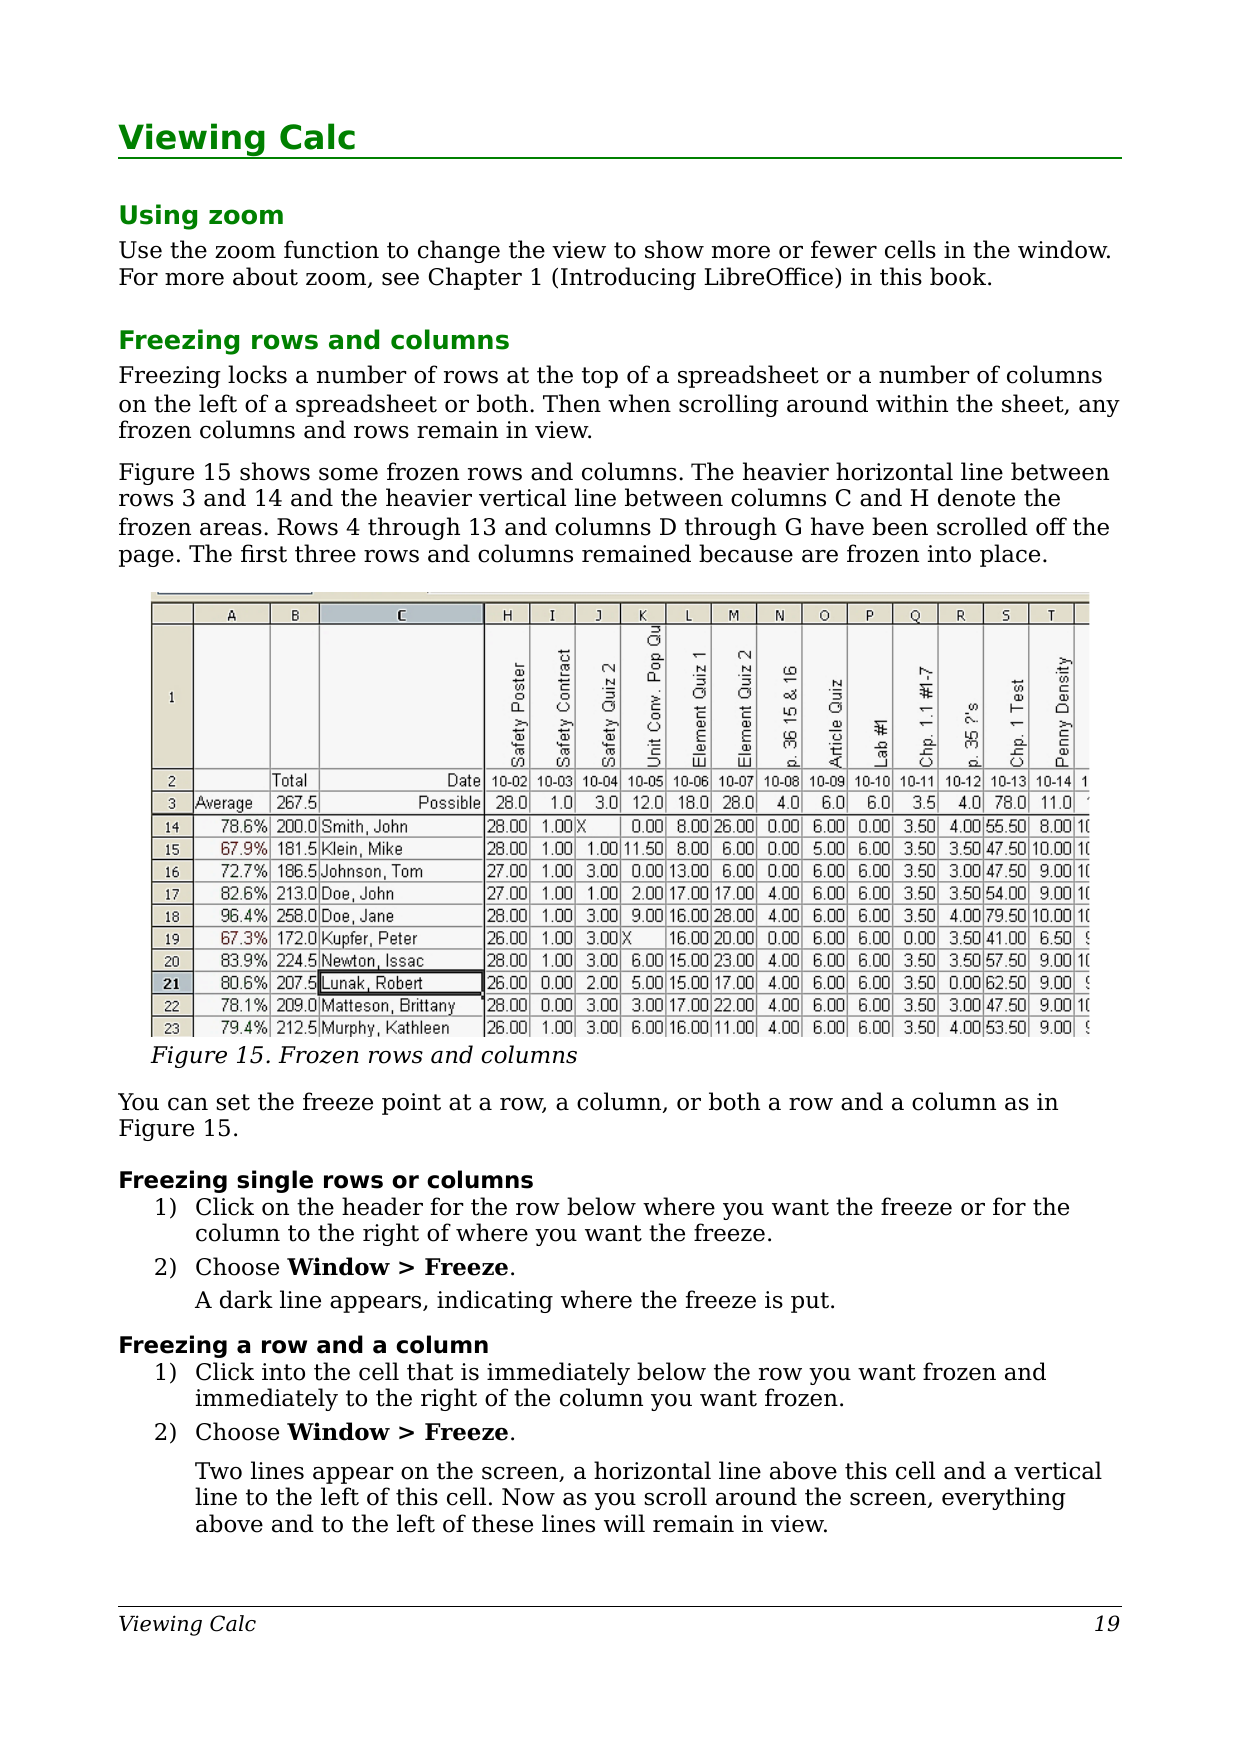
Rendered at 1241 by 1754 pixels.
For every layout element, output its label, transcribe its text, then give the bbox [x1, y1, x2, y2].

text Figure 15 shows some frozen rows and columns. The heavier horizontal line between rows 3 and 14 and the heavier vertical line between columns C and H denote the frozen areas. Rows 4 through 13 and columns D through G have been scrolled off the page. The first three rows and columns remained because are frozen into place. [118, 457, 1122, 567]
text Freezing a row and a column [118, 1332, 1122, 1359]
list A dark line appears, indicating where the freeze is put. [195, 1287, 1122, 1313]
text You can set the freeze point at a row, a column, or both a row and a column as in Figure 15. [118, 1089, 1122, 1142]
text Figure 15. Frozen rows and columns [151, 1042, 1089, 1069]
text Use the zoom function to change the view to show more or fewer cells in the window. For more about zoom, see Chapter 1 (Introducing LibreOffice) in this book. [118, 237, 1122, 290]
text Freezing single rows or columns [118, 1167, 1122, 1194]
subtitle Using zoom [118, 201, 1122, 231]
list Choose Window > Freeze. [177, 1253, 1122, 1281]
list Click on the header for the row below where you want the freeze or for the column to the right of where you want the freeze. [177, 1194, 1122, 1247]
list Click into the cell that is immediately below the row you want frozen and immediately to the right of the column you want frozen. [177, 1359, 1122, 1412]
text Freezing locks a number of rows at the top of a spreadsheet or a number of columns on the left of a spreadsheet or both. Then when scrolling around within the sheet, any frozen columns and rows remain in view. [118, 362, 1122, 444]
list Choose Window > Freeze. [177, 1418, 1122, 1445]
picture [150, 592, 1090, 1037]
list Two lines appear on the screen, a horizontal line above this cell and a vertical line to the left of this cell. Now as you scroll around the screen, everything above and to the left of these lines will remain in view. [195, 1458, 1122, 1538]
subtitle Viewing Calc [118, 118, 1122, 157]
subtitle Freezing rows and columns [118, 326, 1122, 356]
